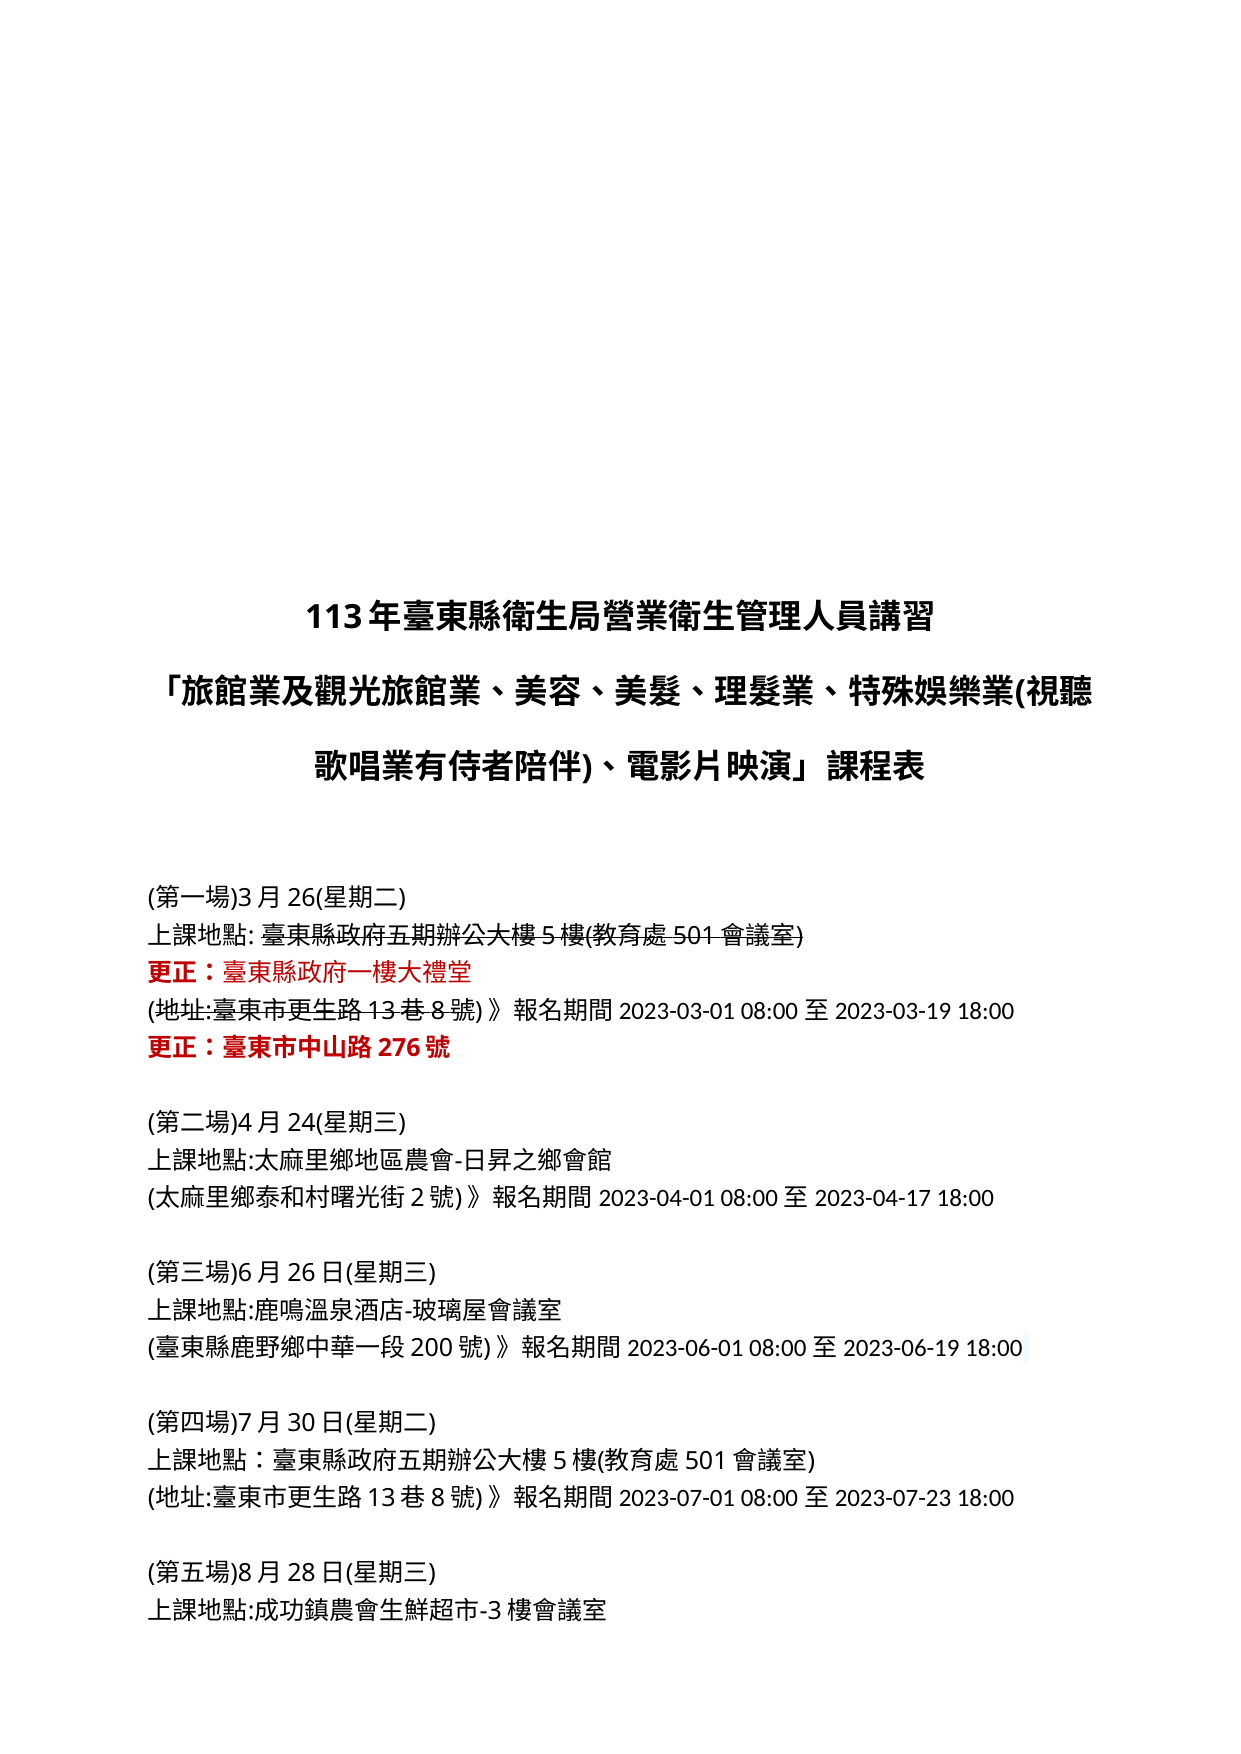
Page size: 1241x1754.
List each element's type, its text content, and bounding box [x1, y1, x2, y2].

text (第四場)7月30日(星期二) [148, 1402, 1092, 1439]
text 更正：臺東縣政府一樓大禮堂 [148, 952, 1092, 989]
text (臺東縣鹿野鄉中華一段200號) 》報名期間 2023-06-01 08:00 至 2023-06-19 18:00 [148, 1327, 1092, 1364]
text 上課地點:太麻里鄉地區農會-日昇之鄉會館 [148, 1139, 1092, 1177]
text 上課地點：臺東縣政府五期辦公大樓5樓(教育處501會議室) [148, 1439, 1092, 1477]
text 113年臺東縣衛生局營業衛生管理人員講習 [148, 577, 1092, 652]
text 上課地點:成功鎮農會生鮮超市-3樓會議室 [148, 1589, 1092, 1627]
text (太麻里鄉泰和村曙光街2號) 》報名期間 2023-04-01 08:00 至 2023-04-17 18:00 [148, 1177, 1092, 1214]
text 上課地點:鹿鳴溫泉酒店-玻璃屋會議室 [148, 1289, 1092, 1327]
text 「旅館業及觀光旅館業、美容、美髮、理髮業、特殊娛樂業(視聽歌唱業有侍者陪伴)、電影片映演」課程表 [148, 652, 1092, 802]
text 上課地點: 臺東縣政府五期辦公大樓5樓(教育處501會議室) [148, 914, 1092, 952]
text 更正：臺東市中山路276號 [148, 1027, 1092, 1064]
text (第一場)3月26(星期二) [148, 877, 1092, 914]
text (地址:臺東市更生路13巷8號) 》報名期間 2023-03-01 08:00 至 2023-03-19 18:00 [148, 989, 1092, 1027]
text (第二場)4月24(星期三) [148, 1102, 1092, 1139]
text (第五場)8月28日(星期三) [148, 1552, 1092, 1589]
text (第三場)6月26日(星期三) [148, 1252, 1092, 1289]
text (地址:臺東市更生路13巷8號) 》報名期間 2023-07-01 08:00 至 2023-07-23 18:00 [148, 1477, 1092, 1514]
